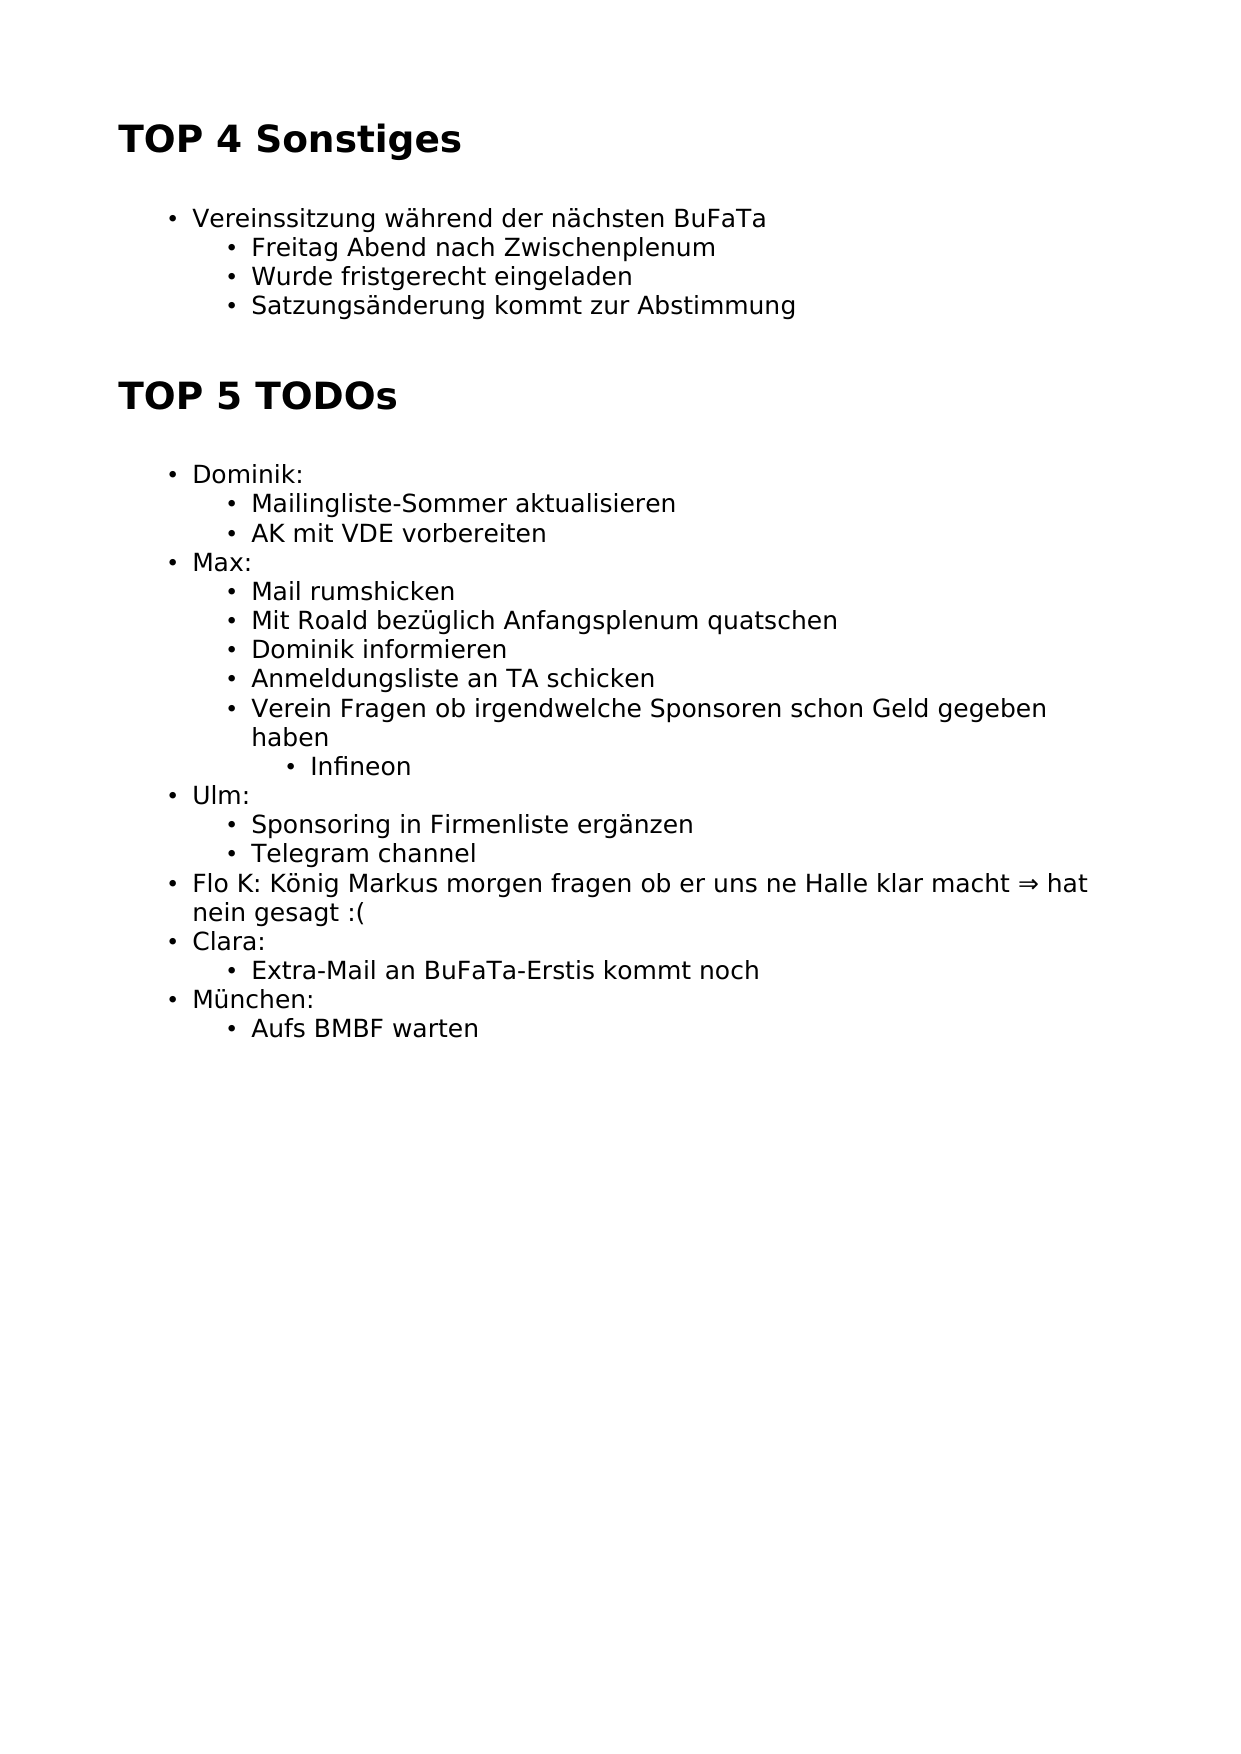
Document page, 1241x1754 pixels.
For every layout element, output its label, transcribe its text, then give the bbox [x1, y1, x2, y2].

list Max: [177, 548, 1122, 577]
list Satzungsänderung kommt zur Abstimmung [236, 291, 1122, 320]
list Dominik informieren [236, 636, 1122, 665]
list Mailingliste-Sommer aktualisieren [236, 490, 1122, 519]
list Infineon [295, 752, 1122, 781]
subtitle TOP 5 TODOs [118, 375, 1122, 418]
list Dominik: [177, 461, 1122, 490]
list Clara: [177, 927, 1122, 956]
list Sponsoring in Firmenliste ergänzen [236, 811, 1122, 840]
list Mit Roald bezüglich Anfangsplenum quatschen [236, 606, 1122, 636]
list Flo K: König Markus morgen fragen ob er uns ne Halle klar macht ⇒ hat nein gesagt :( [177, 869, 1122, 927]
list Ulm: [177, 781, 1122, 811]
list Anmeldungsliste an TA schicken [236, 665, 1122, 694]
list Wurde fristgerecht eingeladen [236, 262, 1122, 291]
list Vereinssitzung während der nächsten BuFaTa [177, 204, 1122, 233]
list Aufs BMBF warten [236, 1015, 1122, 1044]
list München: [177, 986, 1122, 1015]
list Freitag Abend nach Zwischenplenum [236, 233, 1122, 262]
list AK mit VDE vorbereiten [236, 519, 1122, 548]
list Extra-Mail an BuFaTa-Erstis kommt noch [236, 956, 1122, 986]
subtitle TOP 4 Sonstiges [118, 118, 1122, 162]
list Verein Fragen ob irgendwelche Sponsoren schon Geld gegeben haben [236, 694, 1122, 752]
list Telegram channel [236, 840, 1122, 869]
list Mail rumshicken [236, 577, 1122, 606]
